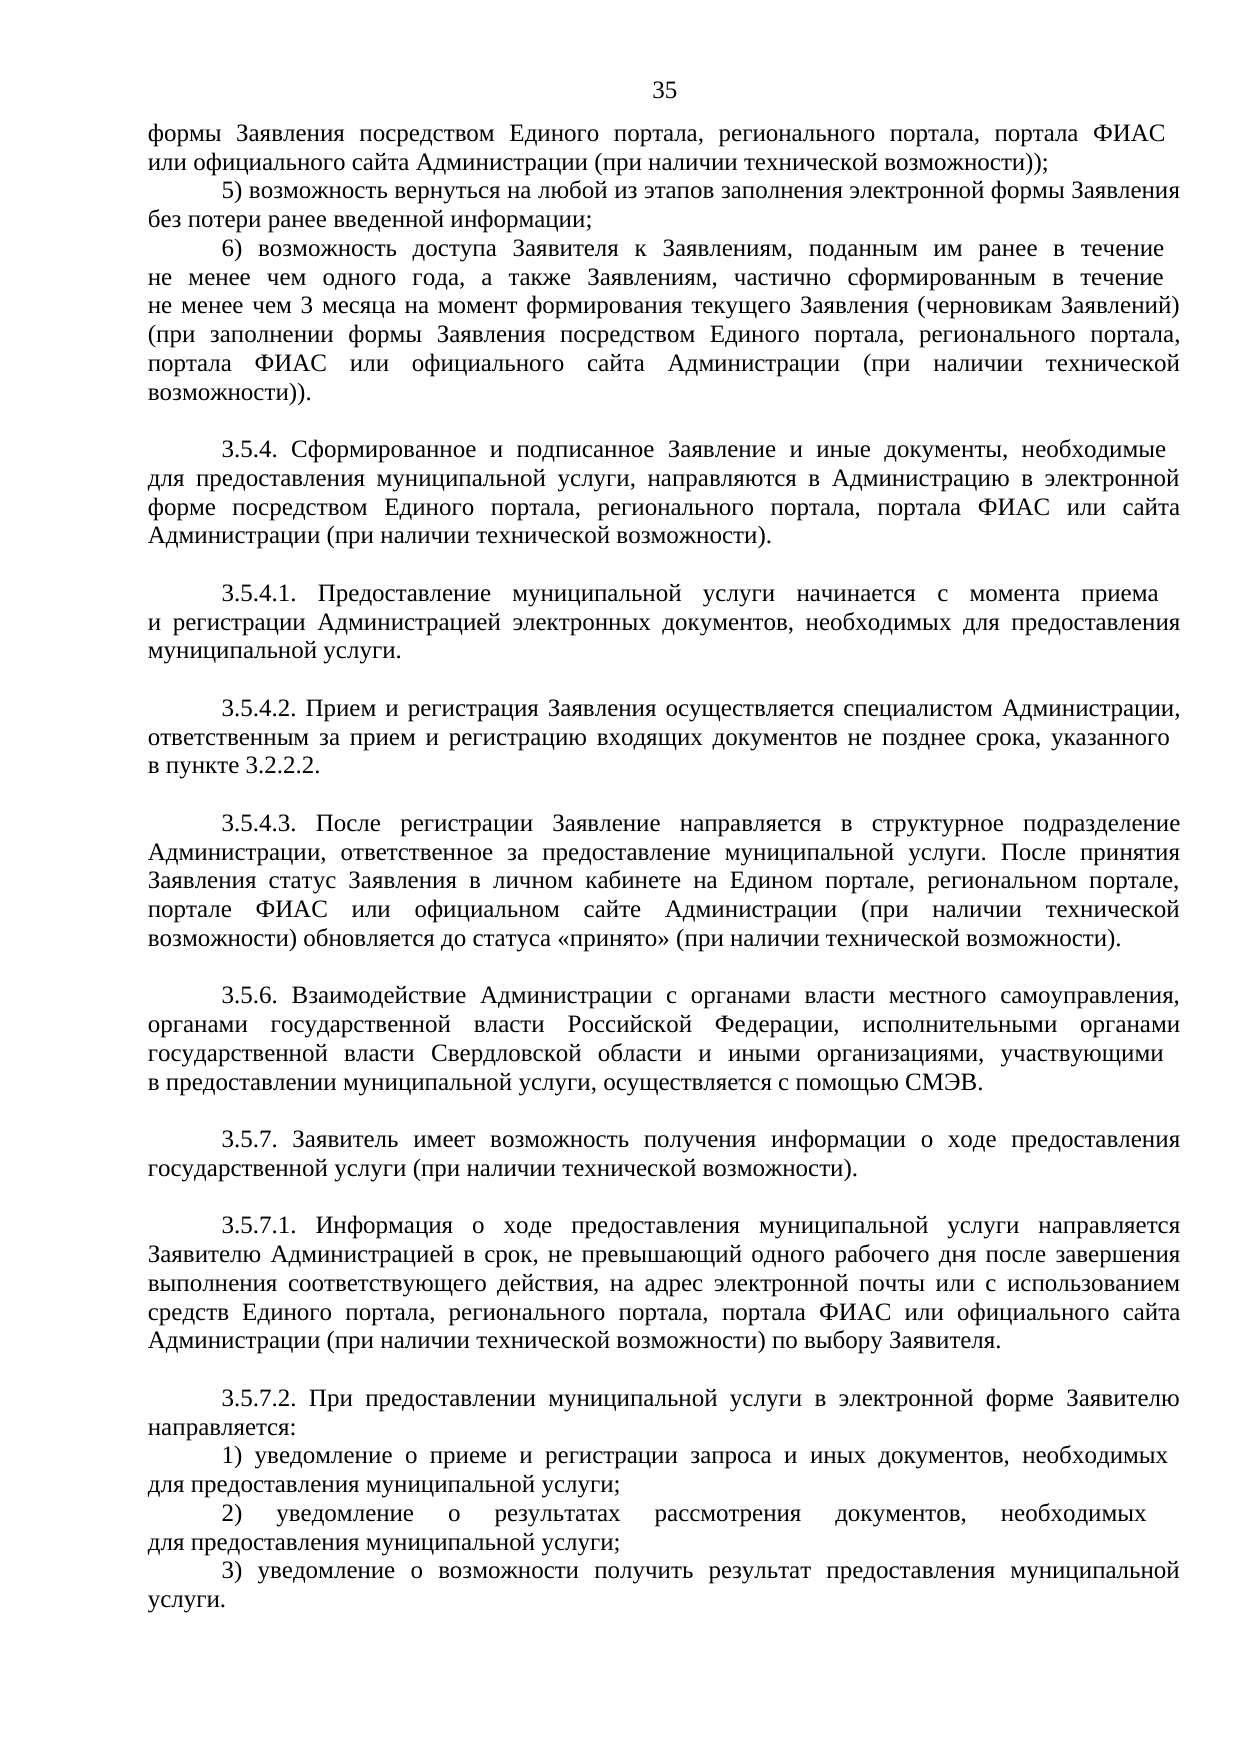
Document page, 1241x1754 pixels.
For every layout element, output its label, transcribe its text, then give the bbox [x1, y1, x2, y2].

text 3.5.6. Взаимодействие Администрации с органами власти местного самоуправления, органами государственной власти Российской Федерации, исполнительными органами государственной власти Свердловской области и иными организациями, участвующими в предоставлении муниципальной услуги, осуществляется с помощью СМЭВ. [148, 981, 1181, 1096]
text 3.5.7.1. Информация о ходе предоставления муниципальной услуги направляется Заявителю Администрацией в срок, не превышающий одного рабочего дня после завершения выполнения соответствующего действия, на адрес электронной почты или с использованием средств Единого портала, регионального портала, портала ФИАС или официального сайта Администрации (при наличии технической возможности) по выбору Заявителя. [148, 1211, 1181, 1354]
text 3.5.4. Сформированное и подписанное Заявление и иные документы, необходимые для предоставления муниципальной услуги, направляются в Администрацию в электронной форме посредством Единого портала, регионального портала, портала ФИАС или сайта Администрации (при наличии технической возможности). [148, 434, 1181, 549]
text 1) уведомление о приеме и регистрации запроса и иных документов, необходимых для предоставления муниципальной услуги; [148, 1441, 1181, 1498]
text 3.5.4.3. После регистрации Заявление направляется в структурное подразделение Администрации, ответственное за предоставление муниципальной услуги. После принятия Заявления статус Заявления в личном кабинете на Едином портале, региональном портале, портале ФИАС или официальном сайте Администрации (при наличии технической возможности) обновляется до статуса «принято» (при наличии технической возможности). [148, 808, 1181, 952]
text 3.5.7.2. При предоставлении муниципальной услуги в электронной форме Заявителю направляется: [148, 1383, 1181, 1441]
text 3.5.4.1. Предоставление муниципальной услуги начинается с момента приема и регистрации Администрацией электронных документов, необходимых для предоставления муниципальной услуги. [148, 578, 1181, 664]
text 6) возможность доступа Заявителя к Заявлениям, поданным им ранее в течение не менее чем одного года, а также Заявлениям, частично сформированным в течение не менее чем 3 месяца на момент формирования текущего Заявления (черновикам Заявлений) (при заполнении формы Заявления посредством Единого портала, регионального портала, портала ФИАС или официального сайта Администрации (при наличии технической возможности)). [148, 233, 1181, 406]
text 3.5.7. Заявитель имеет возможность получения информации о ходе предоставления государственной услуги (при наличии технической возможности). [148, 1124, 1181, 1182]
text 3) уведомление о возможности получить результат предоставления муниципальной услуги. [148, 1556, 1181, 1613]
text 2) уведомление о результатах рассмотрения документов, необходимых для предоставления муниципальной услуги; [148, 1498, 1181, 1556]
text формы Заявления посредством Единого портала, регионального портала, портала ФИАС или официального сайта Администрации (при наличии технической возможности)); [148, 118, 1181, 176]
text 5) возможность вернуться на любой из этапов заполнения электронной формы Заявления без потери ранее введенной информации; [148, 176, 1181, 233]
text 3.5.4.2. Прием и регистрация Заявления осуществляется специалистом Администрации, ответственным за прием и регистрацию входящих документов не позднее срока, указанного в пункте 3.2.2.2. [148, 693, 1181, 779]
